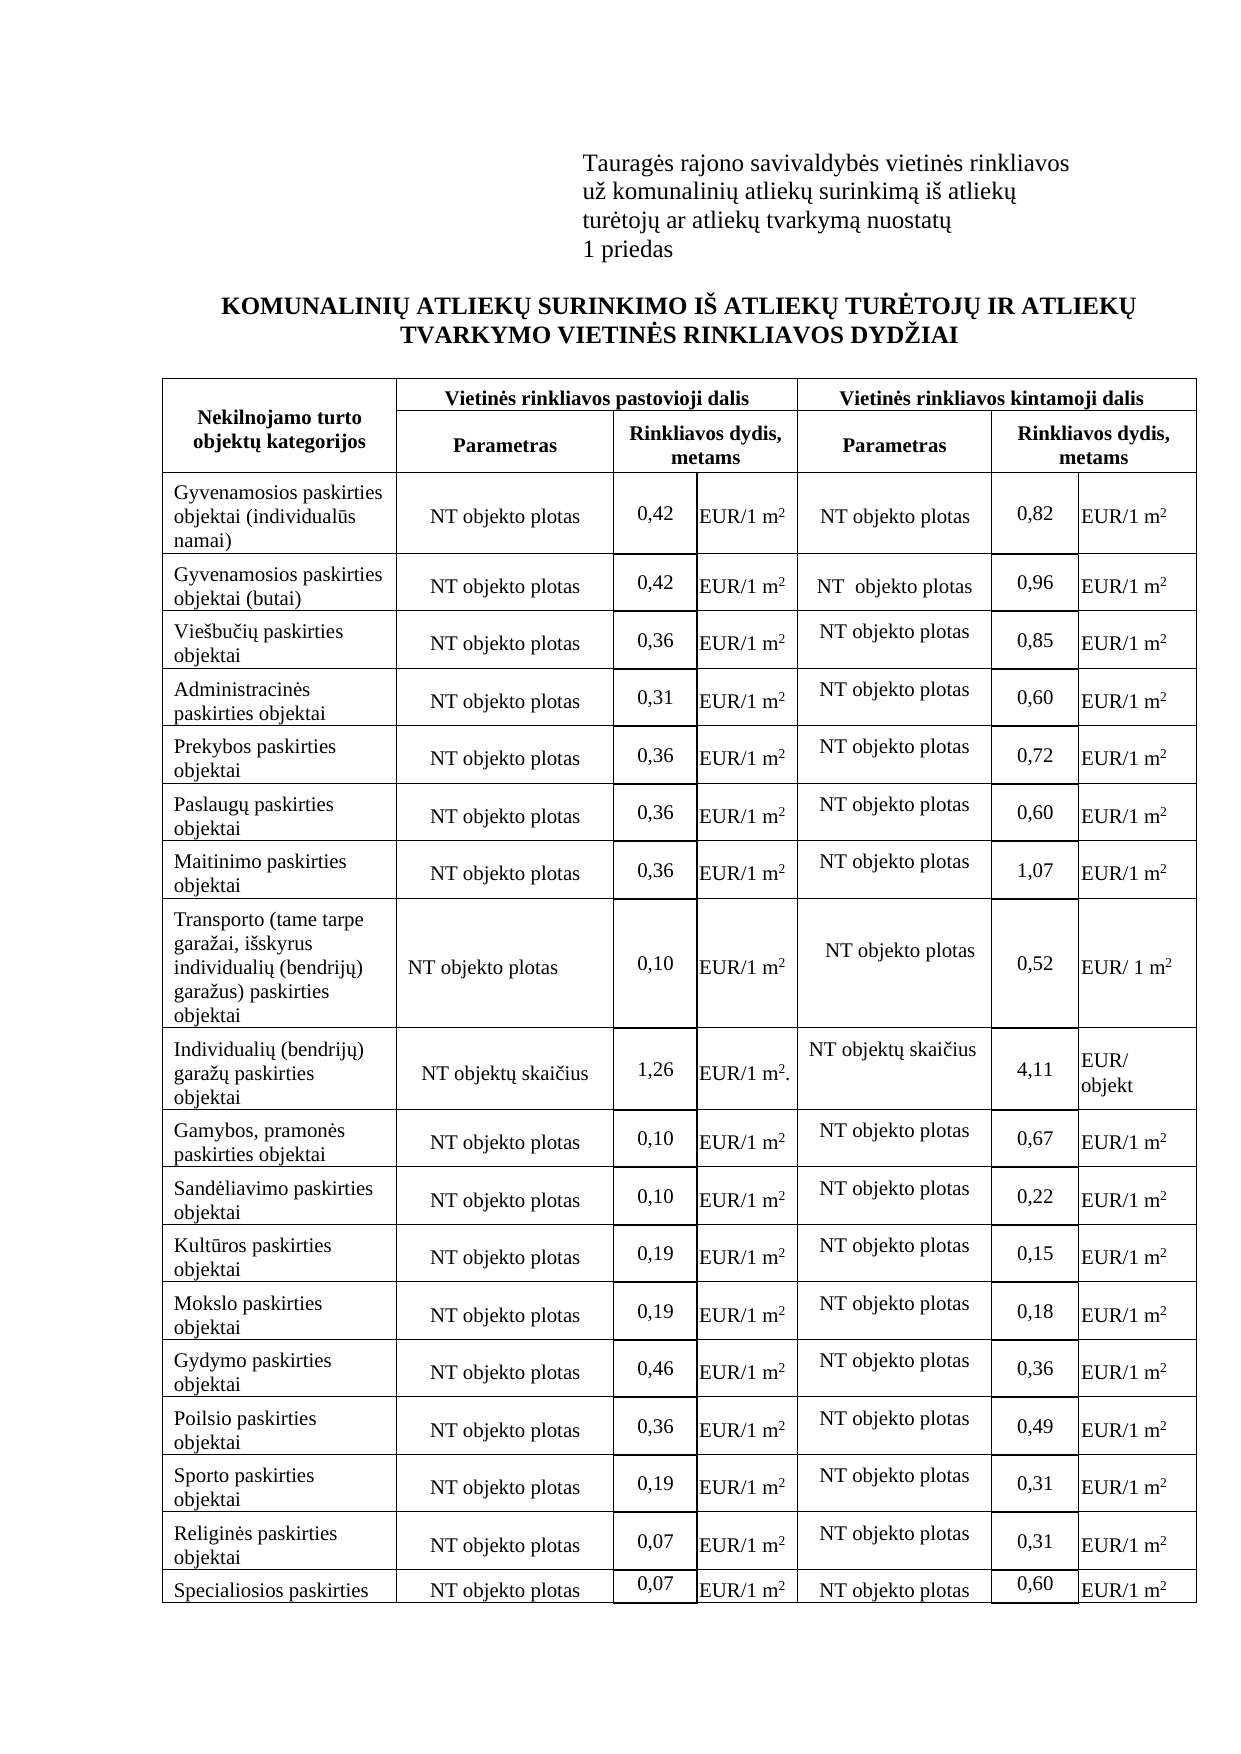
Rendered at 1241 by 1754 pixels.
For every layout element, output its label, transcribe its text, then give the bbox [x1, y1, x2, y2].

table_cell EUR/1 m2 [698, 841, 797, 897]
table_cell Viešbučių paskirties objektai [163, 611, 396, 667]
table_cell NT objekto plotas [798, 554, 991, 610]
table_cell NT objekto plotas [397, 726, 613, 782]
table_cell 0,36 [614, 727, 696, 782]
table_cell 0,67 [992, 1111, 1078, 1166]
text turėtojų ar atliekų tvarkymą nuostatų [582, 205, 1181, 234]
table_cell EUR/1 m2 [698, 726, 797, 782]
table_cell 0,85 [992, 612, 1078, 667]
table_cell 0,36 [614, 785, 696, 840]
table_cell EUR/1 m2. [698, 1028, 797, 1109]
table_cell NT objekto plotas [397, 1397, 613, 1454]
table_cell EUR/1 m2 [698, 1110, 797, 1166]
text 1 priedas [582, 234, 1181, 263]
table_cell EUR/1 m2 [1079, 1512, 1196, 1569]
table_cell 0,31 [992, 1456, 1078, 1511]
table_cell NT objekto plotas [397, 554, 613, 610]
table_cell EUR/1 m2 [698, 899, 797, 1027]
table_cell 0,96 [992, 555, 1078, 610]
table_cell EUR/ 1 m2 [1079, 899, 1196, 1027]
table_cell EUR/ objekt [1079, 1028, 1196, 1109]
table_cell EUR/1 m2 [1079, 473, 1196, 552]
table_cell Gyvenamosios paskirties objektai (individualūs namai) [163, 473, 396, 552]
table_cell EUR/1 m2 [1079, 784, 1196, 840]
table_cell NT objekto plotas [798, 611, 991, 667]
table_cell 0,10 [614, 1168, 696, 1224]
table_cell 0,07 [614, 1571, 696, 1602]
table_cell EUR/1 m2 [1079, 1455, 1196, 1511]
table_cell 0,18 [992, 1283, 1078, 1339]
table_cell NT objekto plotas [397, 1512, 613, 1569]
table_cell 0,19 [614, 1226, 696, 1281]
table_header Nekilnojamo turto objektų kategorijos [163, 379, 396, 472]
table_cell 0,60 [992, 785, 1078, 840]
table_cell 0,10 [614, 1111, 696, 1166]
table_cell NT objekto plotas [798, 1455, 991, 1511]
table_cell 0,46 [614, 1341, 696, 1396]
table_cell 0,22 [992, 1168, 1078, 1224]
table_cell EUR/1 m2 [698, 784, 797, 840]
table_cell 4,11 [992, 1029, 1078, 1109]
table_cell Gydymo paskirties objektai [163, 1340, 396, 1396]
table_header Vietinės rinkliavos pastovioji dalis [397, 379, 797, 410]
table_cell 0,60 [992, 1571, 1078, 1602]
table_cell NT objekto plotas [397, 1167, 613, 1224]
table_cell NT objektų skaičius [798, 1028, 991, 1109]
table_cell NT objekto plotas [798, 1110, 991, 1166]
table_cell EUR/1 m2 [1079, 726, 1196, 782]
text Tauragės rajono savivaldybės vietinės rinkliavos [582, 148, 1181, 176]
table_cell NT objekto plotas [397, 611, 613, 667]
table_cell NT objekto plotas [397, 1282, 613, 1339]
text KOMUNALINIŲ ATLIEKŲ SURINKIMO IŠ ATLIEKŲ TURĖTOJŲ IR ATLIEKŲ TVARKYMO VIETINĖS RINKLIAVOS DYDŽIAI [177, 291, 1181, 349]
table_cell EUR/1 m2 [1079, 669, 1196, 725]
text už komunalinių atliekų surinkimą iš atliekų [582, 176, 1181, 205]
table_cell Kultūros paskirties objektai [163, 1225, 396, 1281]
table_cell Sandėliavimo paskirties objektai [163, 1167, 396, 1224]
table_cell Prekybos paskirties objektai [163, 726, 396, 782]
table_cell EUR/1 m2 [1079, 611, 1196, 667]
table_cell NT objekto plotas [397, 1340, 613, 1396]
table_cell Mokslo paskirties objektai [163, 1282, 396, 1339]
table_cell NT objekto plotas [798, 1225, 991, 1281]
table_cell NT objekto plotas [397, 473, 613, 552]
table_cell EUR/1 m2 [698, 1167, 797, 1224]
table_cell EUR/1 m2 [698, 611, 797, 667]
table_cell 1,26 [614, 1029, 696, 1109]
table_cell 0,10 [614, 900, 696, 1027]
table_cell Sporto paskirties objektai [163, 1455, 396, 1511]
table_cell EUR/1 m2 [1079, 841, 1196, 897]
table_cell EUR/1 m2 [698, 1512, 797, 1569]
table_cell 0,31 [614, 670, 696, 725]
table_cell EUR/1 m2 [698, 1455, 797, 1511]
table_cell EUR/1 m2 [1079, 1167, 1196, 1224]
table_cell 0,82 [992, 473, 1078, 552]
table_cell Rinkliavos dydis, metams [992, 411, 1196, 472]
table_cell EUR/1 m2 [698, 1225, 797, 1281]
table_cell 0,36 [614, 1398, 696, 1454]
table_cell NT objekto plotas [397, 1225, 613, 1281]
table_cell 0,49 [992, 1398, 1078, 1454]
table_cell Poilsio paskirties objektai [163, 1397, 396, 1454]
table_cell Transporto (tame tarpe garažai, išskyrus individualių (bendrijų) garažus) paskirties objektai [163, 899, 396, 1027]
table_cell EUR/1 m2 [698, 1397, 797, 1454]
table_cell EUR/1 m2 [698, 1340, 797, 1396]
table_cell Gyvenamosios paskirties objektai (butai) [163, 554, 396, 610]
table_cell Rinkliavos dydis, metams [614, 411, 797, 472]
table_cell Gamybos, pramonės paskirties objektai [163, 1110, 396, 1166]
table_cell NT objekto plotas [798, 669, 991, 725]
table_cell EUR/1 m2 [698, 554, 797, 610]
table_cell 1,07 [992, 842, 1078, 897]
table_cell NT objekto plotas [397, 1570, 613, 1602]
table_cell Maitinimo paskirties objektai [163, 841, 396, 897]
table_cell Specialiosios paskirties [163, 1570, 396, 1602]
table_cell NT objekto plotas [798, 726, 991, 782]
table_cell Paslaugų paskirties objektai [163, 784, 396, 840]
table_cell EUR/1 m2 [1079, 554, 1196, 610]
table_cell EUR/1 m2 [698, 1570, 797, 1602]
table_cell 0,72 [992, 727, 1078, 782]
table_cell Religinės paskirties objektai [163, 1512, 396, 1569]
table_cell Individualių (bendrijų) garažų paskirties objektai [163, 1028, 396, 1109]
table_cell NT objekto plotas [798, 1340, 991, 1396]
table_cell NT objektų skaičius [397, 1028, 613, 1109]
table_cell EUR/1 m2 [698, 1282, 797, 1339]
table_cell NT objekto plotas [798, 1282, 991, 1339]
table_cell NT objekto plotas [798, 1512, 991, 1569]
table_cell 0,60 [992, 670, 1078, 725]
table_cell 0,19 [614, 1283, 696, 1339]
table_cell NT objekto plotas [397, 841, 613, 897]
table_cell Parametras [798, 411, 991, 472]
table_cell 0,15 [992, 1226, 1078, 1281]
table_cell NT objekto plotas [397, 899, 613, 1027]
table_cell EUR/1 m2 [1079, 1397, 1196, 1454]
table_cell EUR/1 m2 [1079, 1340, 1196, 1396]
table_cell EUR/1 m2 [1079, 1570, 1196, 1602]
table_cell NT objekto plotas [397, 1110, 613, 1166]
table_cell EUR/1 m2 [1079, 1225, 1196, 1281]
table_cell Parametras [397, 411, 613, 472]
table_cell NT objekto plotas [798, 784, 991, 840]
table_cell EUR/1 m2 [1079, 1110, 1196, 1166]
table_cell NT objekto plotas [798, 1397, 991, 1454]
table_cell NT objekto plotas [397, 1455, 613, 1511]
table_cell 0,36 [614, 612, 696, 667]
table_cell 0,36 [992, 1341, 1078, 1396]
table_cell 0,42 [614, 473, 696, 552]
table_cell NT objekto plotas [397, 669, 613, 725]
table_cell NT objekto plotas [397, 784, 613, 840]
table_header Vietinės rinkliavos kintamoji dalis [798, 379, 1196, 410]
table_cell EUR/1 m2 [698, 473, 797, 552]
table_cell 0,42 [614, 555, 696, 610]
table_cell 0,52 [992, 900, 1078, 1027]
table_cell 0,07 [614, 1513, 696, 1569]
table_cell NT objekto plotas [798, 1570, 991, 1602]
table_cell 0,36 [614, 842, 696, 897]
table_cell NT objekto plotas [798, 841, 991, 897]
table_cell NT objekto plotas [798, 473, 991, 552]
table_cell EUR/1 m2 [698, 669, 797, 725]
table_cell NT objekto plotas [798, 899, 991, 1027]
table_cell NT objekto plotas [798, 1167, 991, 1224]
table_cell EUR/1 m2 [1079, 1282, 1196, 1339]
table_cell Administracinės paskirties objektai [163, 669, 396, 725]
table_cell 0,31 [992, 1513, 1078, 1569]
table_cell 0,19 [614, 1456, 696, 1511]
